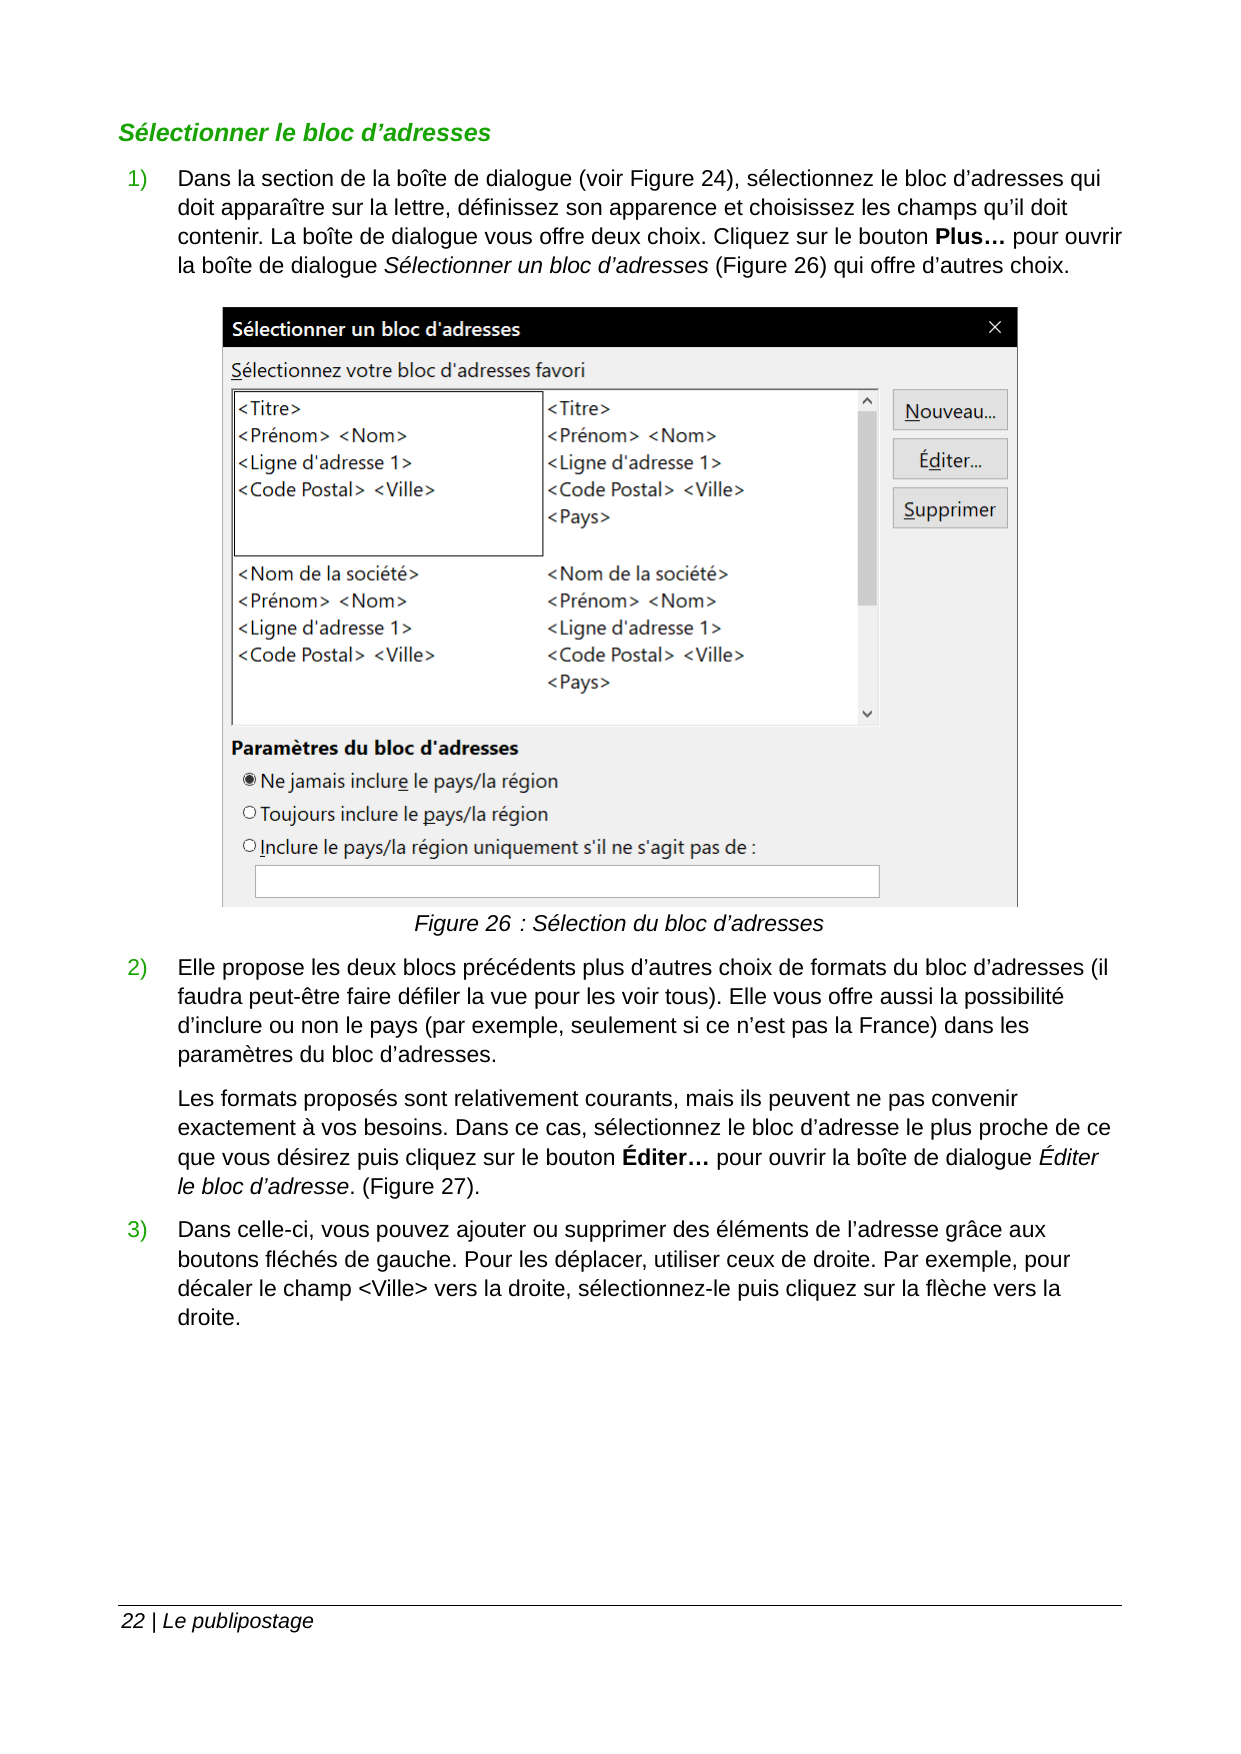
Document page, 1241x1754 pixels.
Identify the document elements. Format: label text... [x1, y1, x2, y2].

list Les formats proposés sont relativement courants, mais ils peuvent ne pas convenir exactement à vos besoins. Dans ce cas, sélectionnez le bloc d’adresse le plus proche de ce que vous désirez puis cliquez sur le bouton Éditer… pour ouvrir la boîte de dialogue Éditer le bloc d’adresse. (Figure 27). [148, 1082, 1122, 1199]
list Dans celle-ci, vous pouvez ajouter ou supprimer des éléments de l’adresse grâce aux boutons fléchés de gauche. Pour les déplacer, utiliser ceux de droite. Par exemple, pour décaler le champ <Ville> vers la droite, sélectionnez-le puis cliquez sur la flèche vers la droite. [148, 1213, 1122, 1330]
list Elle propose les deux blocs précédents plus d’autres choix de formats du bloc d’adresses (il faudra peut-être faire défiler la vue pour les voir tous). Elle vous offre aussi la possibilité d’inclure ou non le pays (par exemple, seulement si ce n’est pas la France) dans les paramètres du bloc d’adresses. [148, 951, 1122, 1068]
text Figure 26 : Sélection du bloc d’adresses [118, 907, 1122, 936]
picture [222, 307, 1018, 907]
list Dans la section de la boîte de dialogue (voir Figure 24), sélectionnez le bloc d’adresses qui doit apparaître sur la lettre, définissez son apparence et choisissez les champs qu’il doit contenir. La boîte de dialogue vous offre deux choix. Cliquez sur le bouton Plus… pour ouvrir la boîte de dialogue Sélectionner un bloc d’adresses (Figure 26) qui offre d’autres choix. [148, 162, 1122, 278]
subtitle Sélectionner le bloc d’adresses [118, 118, 1122, 147]
